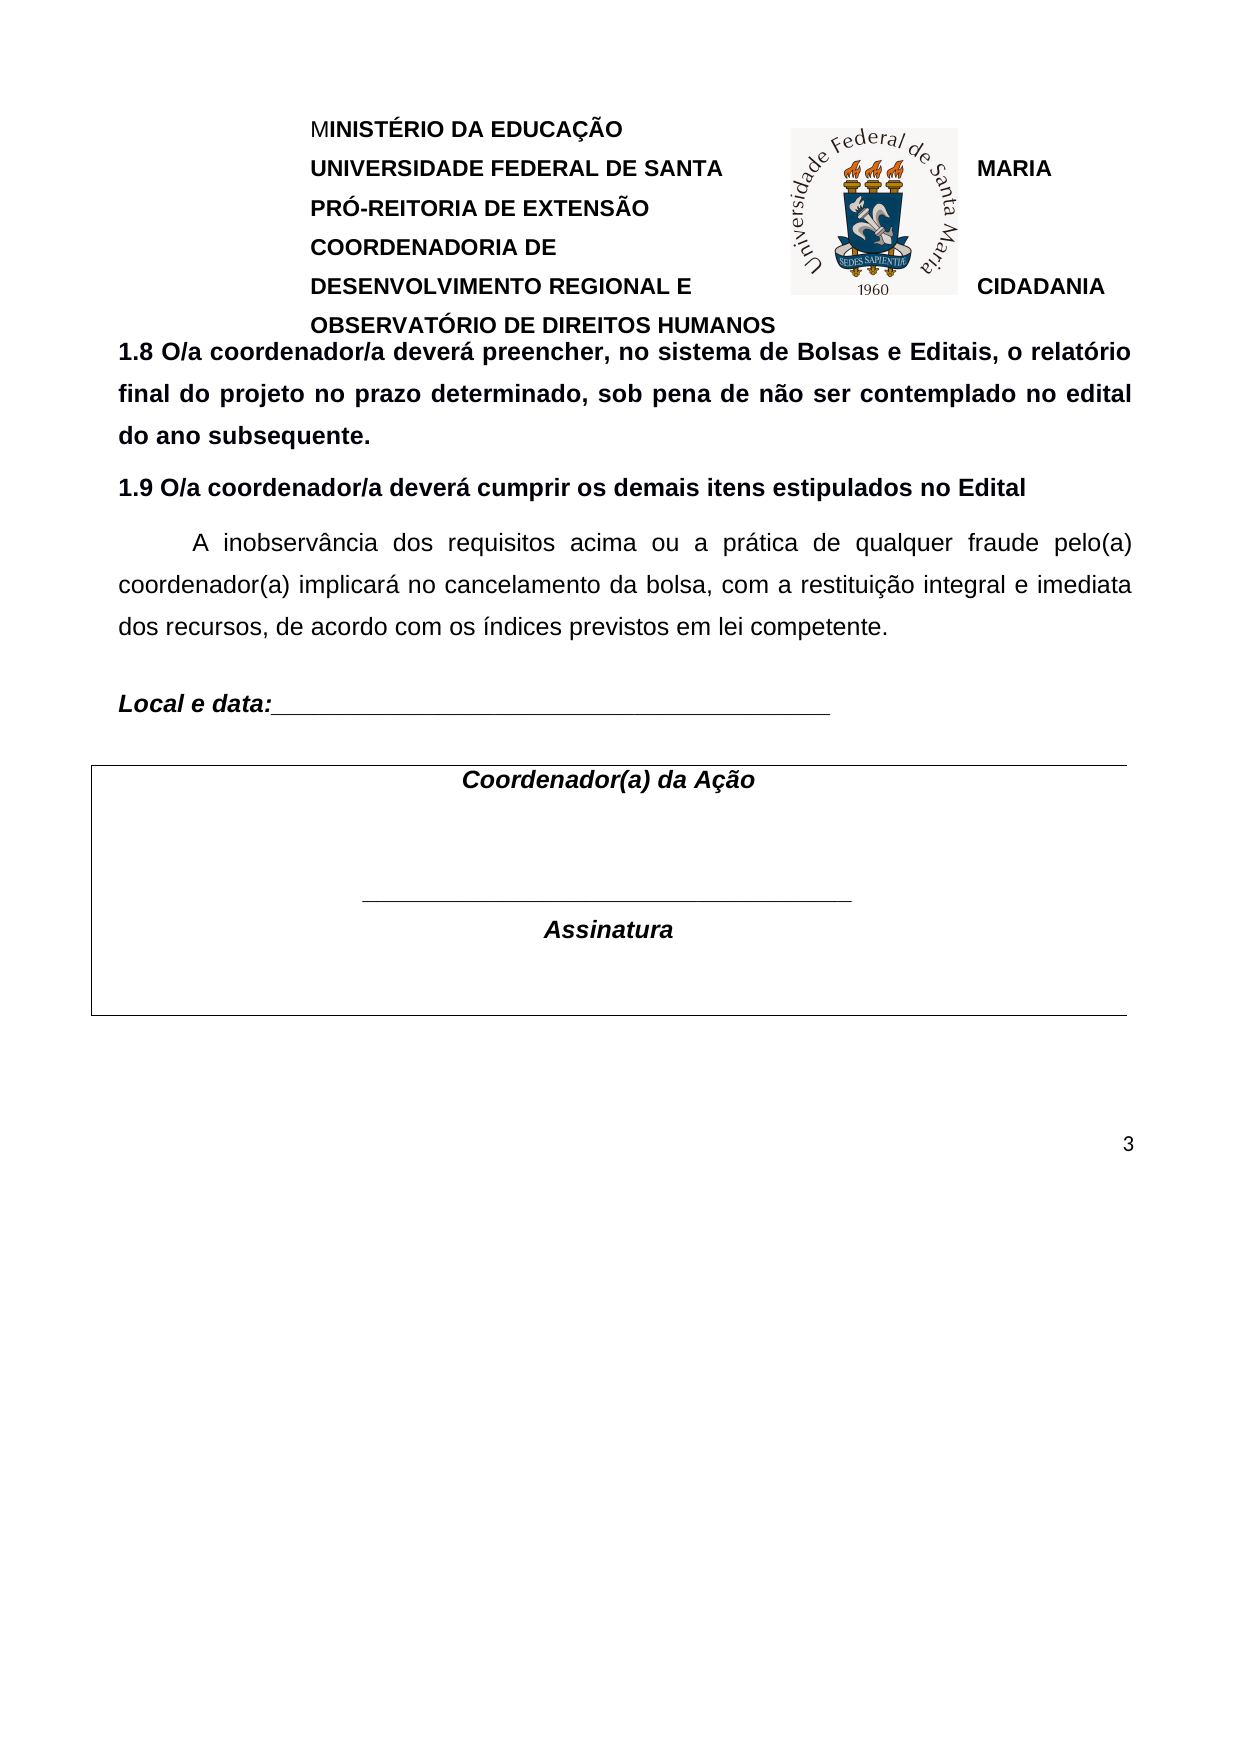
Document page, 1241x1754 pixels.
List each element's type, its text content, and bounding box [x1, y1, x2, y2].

text 1.9 O/a coordenador/a deverá cumprir os demais itens estipulados no Edital [118, 474, 1134, 502]
table_header Coordenador(a) da Ação ___________________________________ Assinatura [92, 766, 1127, 1015]
text Local e data:________________________________________ [118, 690, 1134, 718]
text A inobservância dos requisitos acima ou a prática de qualquer fraude pelo(a) coordenador(a) implicará no cancelamento da bolsa, com a restituição integral e imediata dos recursos, de acordo com os índices previstos em lei competente. [118, 529, 1134, 641]
text 1.8 O/a coordenador/a deverá preencher, no sistema de Bolsas e Editais, o relatório final do projeto no prazo determinado, sob pena de não ser contemplado no edital do ano subsequente. [118, 338, 1134, 450]
picture [790, 128, 958, 295]
